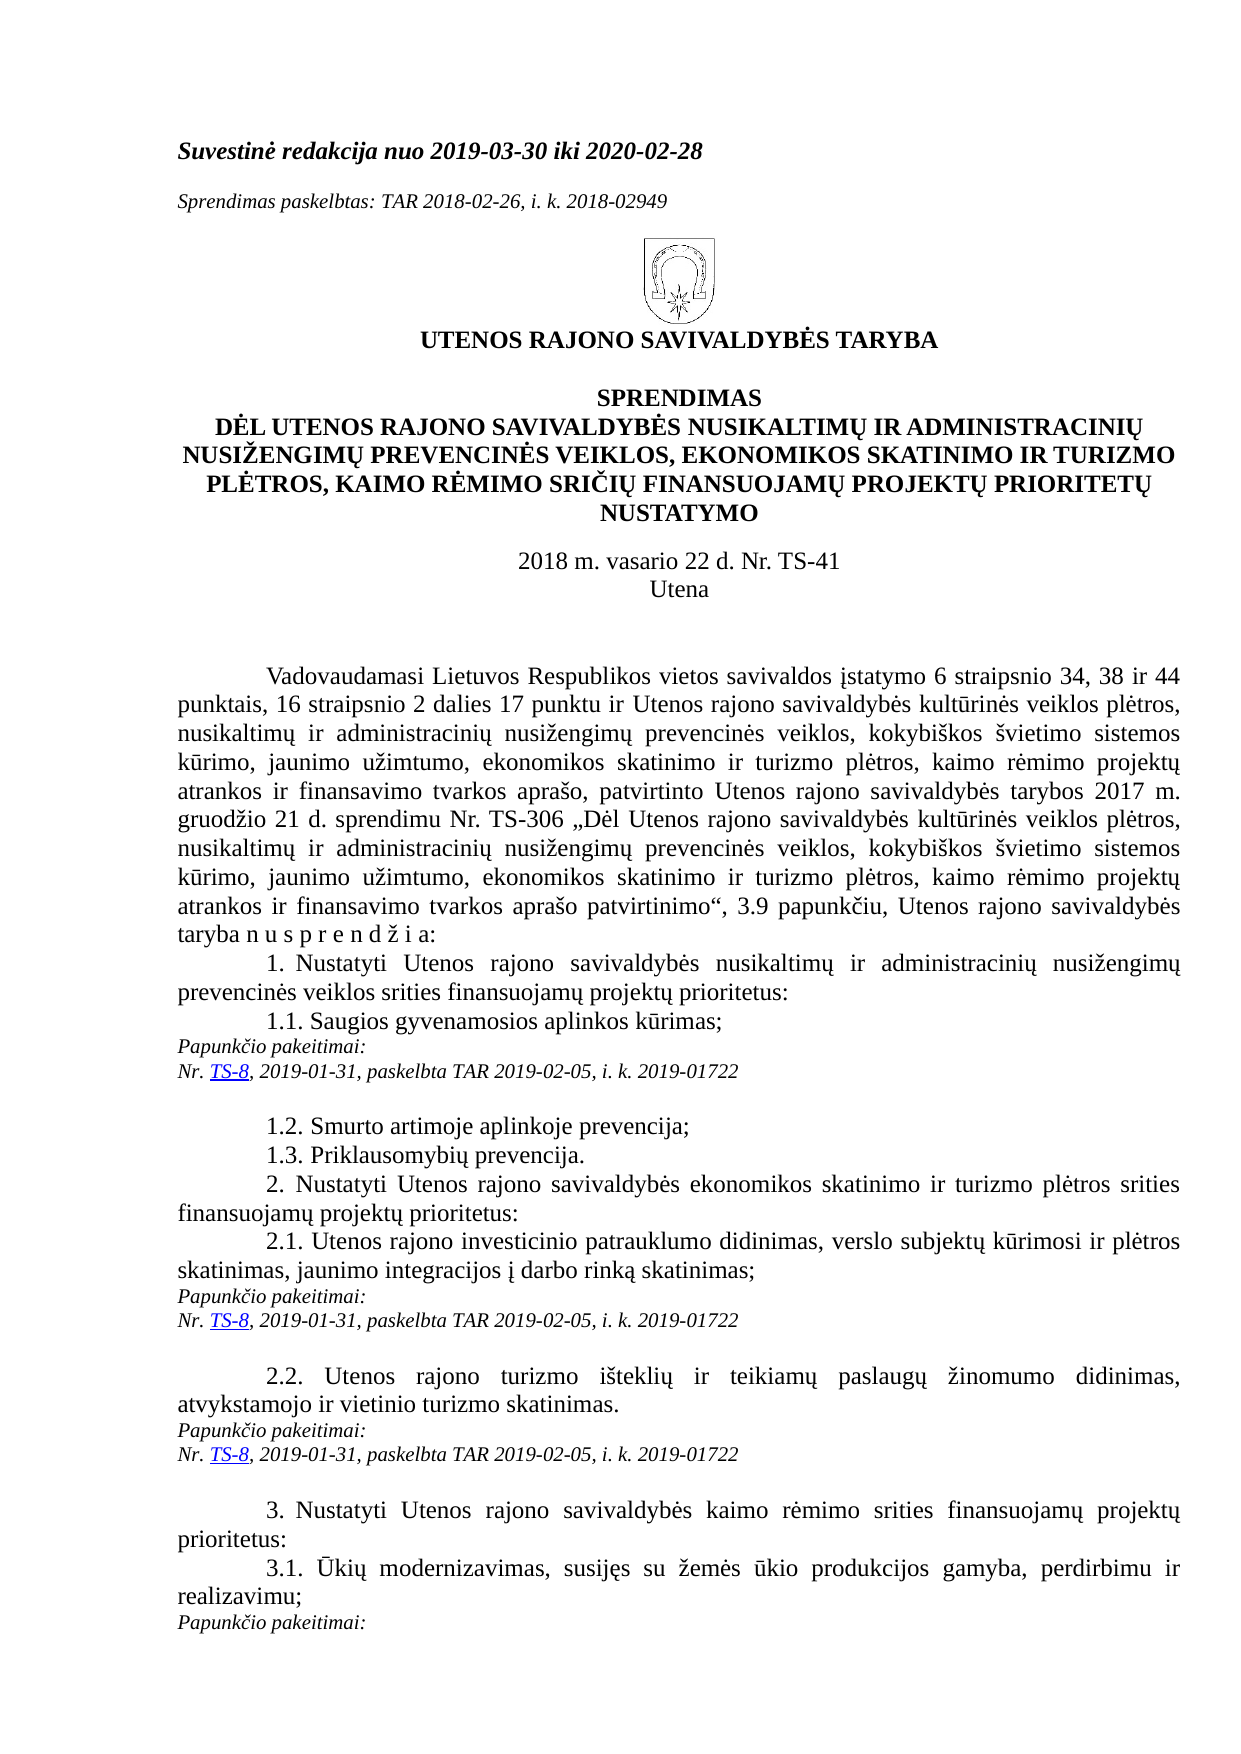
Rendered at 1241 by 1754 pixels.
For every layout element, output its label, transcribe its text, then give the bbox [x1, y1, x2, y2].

text Suvestinė redakcija nuo 2019-03-30 iki 2020-02-28 [177, 136, 1181, 164]
text SPRENDIMAS [177, 383, 1181, 412]
text Papunkčio pakeitimai: [177, 1418, 1181, 1442]
text Papunkčio pakeitimai: [177, 1034, 1181, 1058]
text 2018 m. vasario 22 d. Nr. TS-41 [177, 546, 1181, 574]
text UTENOS RAJONO SAVIVALDYBĖS TARYBA [177, 325, 1181, 354]
text 2.1. Utenos rajono investicinio patrauklumo didinimas, verslo subjektų kūrimosi ir plėtros skatinimas, jaunimo integracijos į darbo rinką skatinimas; [177, 1226, 1181, 1284]
text Nr. TS-8, 2019-01-31, paskelbta TAR 2019-02-05, i. k. 2019-01722 [177, 1058, 1181, 1083]
text 1. Nustatyti Utenos rajono savivaldybės nusikaltimų ir administracinių nusižengimų prevencinės veiklos srities finansuojamų projektų prioritetus: [177, 948, 1181, 1006]
text Nr. TS-8, 2019-01-31, paskelbta TAR 2019-02-05, i. k. 2019-01722 [177, 1442, 1181, 1466]
text 2. Nustatyti Utenos rajono savivaldybės ekonomikos skatinimo ir turizmo plėtros srities finansuojamų projektų prioritetus: [177, 1169, 1181, 1226]
text 1.3. Priklausomybių prevencija. [177, 1140, 1181, 1169]
text 3. Nustatyti Utenos rajono savivaldybės kaimo rėmimo srities finansuojamų projektų prioritetus: [177, 1495, 1181, 1553]
text 1.1. Saugios gyvenamosios aplinkos kūrimas; [177, 1006, 1181, 1034]
text Papunkčio pakeitimai: [177, 1284, 1181, 1308]
text DĖL UTENOS RAJONO SAVIVALDYBĖS NUSIKALTIMŲ IR ADMINISTRACINIŲ NUSIŽENGIMŲ PREVENCINĖS VEIKLOS, EKONOMIKOS SKATINIMO IR TURIZMO PLĖTROS, KAIMO RĖMIMO SRIČIŲ FINANSUOJAMŲ PROJEKTŲ PRIORITETŲ NUSTATYMO [177, 412, 1181, 527]
text 2.2. Utenos rajono turizmo išteklių ir teikiamų paslaugų žinomumo didinimas, atvykstamojo ir vietinio turizmo skatinimas. [177, 1361, 1181, 1418]
text Vadovaudamasi Lietuvos Respublikos vietos savivaldos įstatymo 6 straipsnio 34, 38 ir 44 punktais, 16 straipsnio 2 dalies 17 punktu ir Utenos rajono savivaldybės kultūrinės veiklos plėtros, nusikaltimų ir administracinių nusižengimų prevencinės veiklos, kokybiškos švietimo sistemos kūrimo, jaunimo užimtumo, ekonomikos skatinimo ir turizmo plėtros, kaimo rėmimo projektų atrankos ir finansavimo tvarkos aprašo, patvirtinto Utenos rajono savivaldybės tarybos 2017 m. gruodžio 21 d. sprendimu Nr. TS-306 „Dėl Utenos rajono savivaldybės kultūrinės veiklos plėtros, nusikaltimų ir administracinių nusižengimų prevencinės veiklos, kokybiškos švietimo sistemos kūrimo, jaunimo užimtumo, ekonomikos skatinimo ir turizmo plėtros, kaimo rėmimo projektų atrankos ir finansavimo tvarkos aprašo patvirtinimo“, 3.9 papunkčiu, Utenos rajono savivaldybės taryba nusprendžia: [177, 661, 1181, 948]
text 1.2. Smurto artimoje aplinkoje prevencija; [177, 1111, 1181, 1140]
text Nr. TS-8, 2019-01-31, paskelbta TAR 2019-02-05, i. k. 2019-01722 [177, 1308, 1181, 1332]
text 3.1. Ūkių modernizavimas, susijęs su žemės ūkio produkcijos gamyba, perdirbimu ir realizavimu; [177, 1553, 1181, 1610]
text Papunkčio pakeitimai: [177, 1610, 1181, 1634]
text Utena [177, 574, 1181, 603]
text Sprendimas paskelbtas: TAR 2018-02-26, i. k. 2018-02949 [177, 189, 1181, 213]
